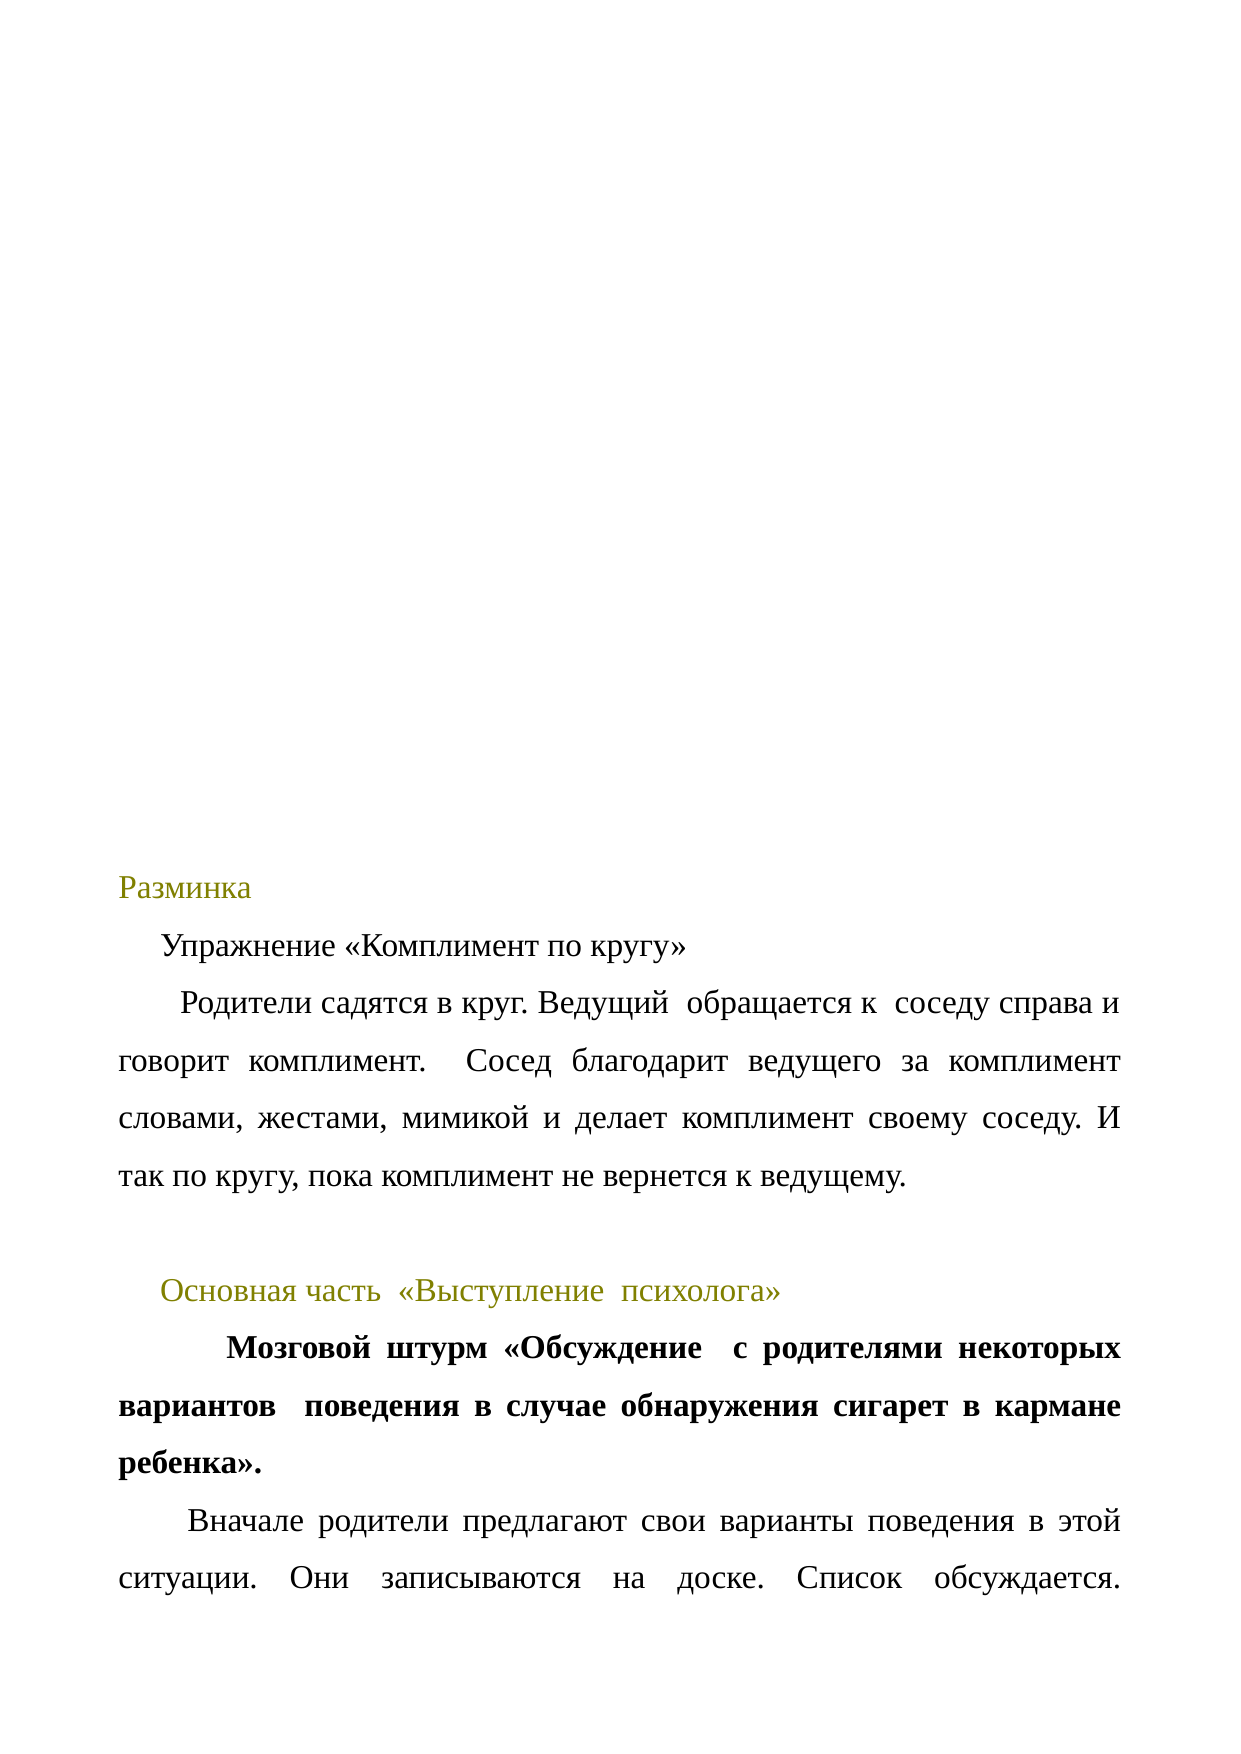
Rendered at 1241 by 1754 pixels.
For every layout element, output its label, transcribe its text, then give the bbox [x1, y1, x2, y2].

text Упражнение «Комплимент по кругу» [118, 925, 1122, 963]
text Мозговой штурм «Обсуждение с родителями некоторых вариантов поведения в случае обнаружения сигарет в кармане ребенка». [118, 1327, 1122, 1481]
text Родители садятся в круг. Ведущий обращается к соседу справа и говорит комплимент. Сосед благодарит ведущего за комплимент словами, жестами, мимикой и делает комплимент своему соседу. И так по кругу, пока комплимент не вернется к ведущему. [118, 982, 1122, 1193]
text Вначале родители предлагают свои варианты поведения в этой ситуации. Они записываются на доске. Список обсуждается. [118, 1500, 1122, 1596]
text Разминка [118, 867, 1122, 906]
text Основная часть «Выступление психолога» [118, 1270, 1122, 1308]
